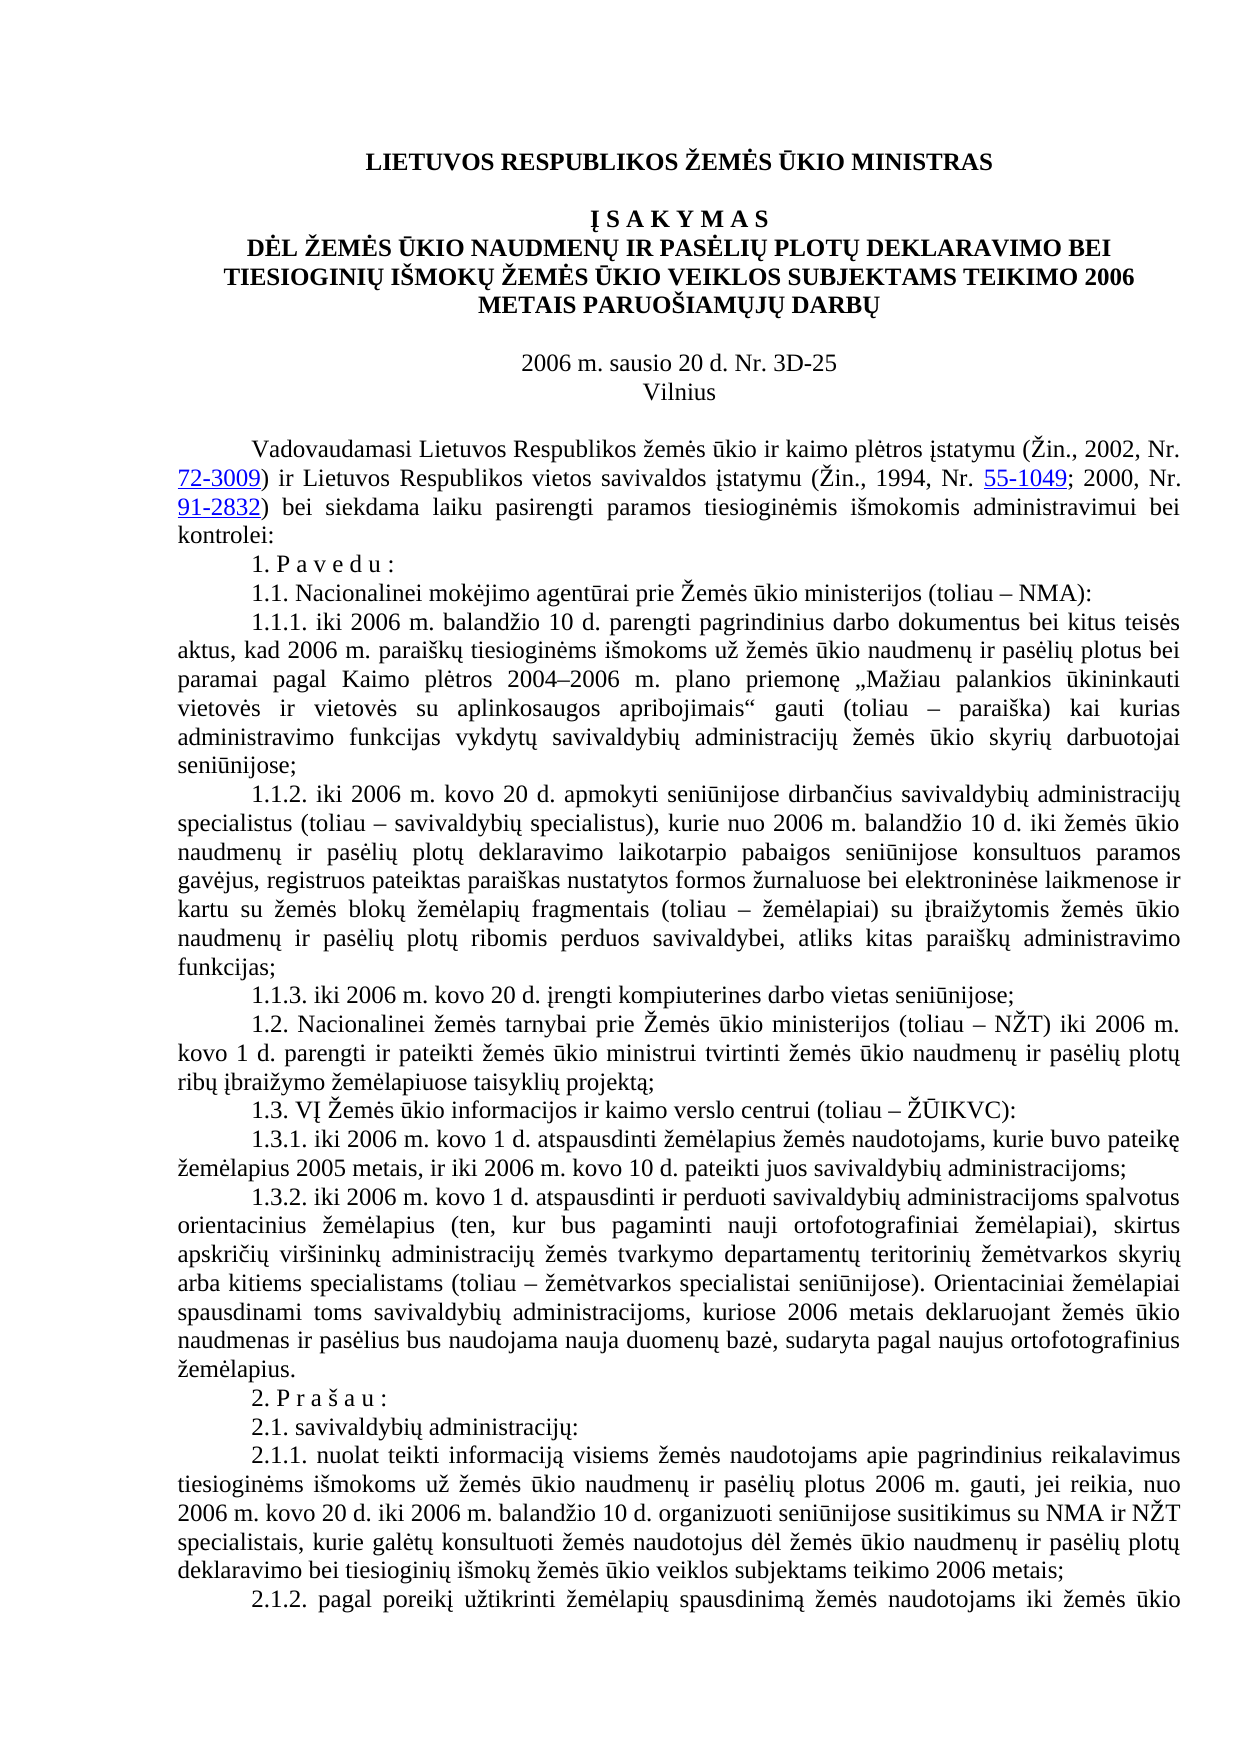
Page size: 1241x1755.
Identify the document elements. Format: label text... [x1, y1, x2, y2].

text Vilnius [177, 377, 1181, 406]
text 1.3. VĮ Žemės ūkio informacijos ir kaimo verslo centrui (toliau – ŽŪIKVC): [177, 1096, 1181, 1124]
text 1.1.3. iki 2006 m. kovo 20 d. įrengti kompiuterines darbo vietas seniūnijose; [177, 981, 1181, 1009]
text 1.1. Nacionalinei mokėjimo agentūrai prie Žemės ūkio ministerijos (toliau – NMA): [177, 578, 1181, 607]
text 1.2. Nacionalinei žemės tarnybai prie Žemės ūkio ministerijos (toliau – NŽT) iki 2006 m. kovo 1 d. parengti ir pateikti žemės ūkio ministrui tvirtinti žemės ūkio naudmenų ir pasėlių plotų ribų įbraižymo žemėlapiuose taisyklių projektą; [177, 1009, 1181, 1096]
text 2.1. savivaldybių administracijų: [177, 1412, 1181, 1441]
text 1.1.1. iki 2006 m. balandžio 10 d. parengti pagrindinius darbo dokumentus bei kitus teisės aktus, kad 2006 m. paraiškų tiesioginėms išmokoms už žemės ūkio naudmenų ir pasėlių plotus bei paramai pagal Kaimo plėtros 2004–2006 m. plano priemonę „Mažiau palankios ūkininkauti vietovės ir vietovės su aplinkosaugos apribojimais“ gauti (toliau – paraiška) kai kurias administravimo funkcijas vykdytų savivaldybių administracijų žemės ūkio skyrių darbuotojai seniūnijose; [177, 607, 1181, 779]
text 2.1.1. nuolat teikti informaciją visiems žemės naudotojams apie pagrindinius reikalavimus tiesioginėms išmokoms už žemės ūkio naudmenų ir pasėlių plotus 2006 m. gauti, jei reikia, nuo 2006 m. kovo 20 d. iki 2006 m. balandžio 10 d. organizuoti seniūnijose susitikimus su NMA ir NŽT specialistais, kurie galėtų konsultuoti žemės naudotojus dėl žemės ūkio naudmenų ir pasėlių plotų deklaravimo bei tiesioginių išmokų žemės ūkio veiklos subjektams teikimo 2006 metais; [177, 1441, 1181, 1584]
text 2.1.2. pagal poreikį užtikrinti žemėlapių spausdinimą žemės naudotojams iki žemės ūkio [177, 1584, 1181, 1613]
text 2. Prašau: [177, 1383, 1181, 1412]
text DĖL ŽEMĖS ŪKIO NAUDMENŲ IR PASĖLIŲ PLOTŲ DEKLARAVIMO BEI TIESIOGINIŲ IŠMOKŲ ŽEMĖS ŪKIO VEIKLOS SUBJEKTAMS TEIKIMO 2006 METAIS PARUOŠIAMŲJŲ DARBŲ [177, 233, 1181, 319]
text LIETUVOS RESPUBLIKOS ŽEMĖS ŪKIO MINISTRAS [177, 147, 1181, 176]
text Vadovaudamasi Lietuvos Respublikos žemės ūkio ir kaimo plėtros įstatymu (Žin., 2002, Nr. 72-3009) ir Lietuvos Respublikos vietos savivaldos įstatymu (Žin., 1994, Nr. 55-1049; 2000, Nr. 91-2832) bei siekdama laiku pasirengti paramos tiesioginėmis išmokomis administravimui bei kontrolei: [177, 434, 1181, 549]
text 2006 m. sausio 20 d. Nr. 3D-25 [177, 348, 1181, 377]
text 1.3.1. iki 2006 m. kovo 1 d. atspausdinti žemėlapius žemės naudotojams, kurie buvo pateikę žemėlapius 2005 metais, ir iki 2006 m. kovo 10 d. pateikti juos savivaldybių administracijoms; [177, 1124, 1181, 1182]
text 1.3.2. iki 2006 m. kovo 1 d. atspausdinti ir perduoti savivaldybių administracijoms spalvotus orientacinius žemėlapius (ten, kur bus pagaminti nauji ortofotografiniai žemėlapiai), skirtus apskričių viršininkų administracijų žemės tvarkymo departamentų teritorinių žemėtvarkos skyrių arba kitiems specialistams (toliau – žemėtvarkos specialistai seniūnijose). Orientaciniai žemėlapiai spausdinami toms savivaldybių administracijoms, kuriose 2006 metais deklaruojant žemės ūkio naudmenas ir pasėlius bus naudojama nauja duomenų bazė, sudaryta pagal naujus ortofotografinius žemėlapius. [177, 1182, 1181, 1383]
text 1.1.2. iki 2006 m. kovo 20 d. apmokyti seniūnijose dirbančius savivaldybių administracijų specialistus (toliau – savivaldybių specialistus), kurie nuo 2006 m. balandžio 10 d. iki žemės ūkio naudmenų ir pasėlių plotų deklaravimo laikotarpio pabaigos seniūnijose konsultuos paramos gavėjus, registruos pateiktas paraiškas nustatytos formos žurnaluose bei elektroninėse laikmenose ir kartu su žemės blokų žemėlapių fragmentais (toliau – žemėlapiai) su įbraižytomis žemės ūkio naudmenų ir pasėlių plotų ribomis perduos savivaldybei, atliks kitas paraiškų administravimo funkcijas; [177, 779, 1181, 981]
text Į S A K Y M A S [177, 204, 1181, 233]
text 1. Pavedu: [177, 549, 1181, 578]
